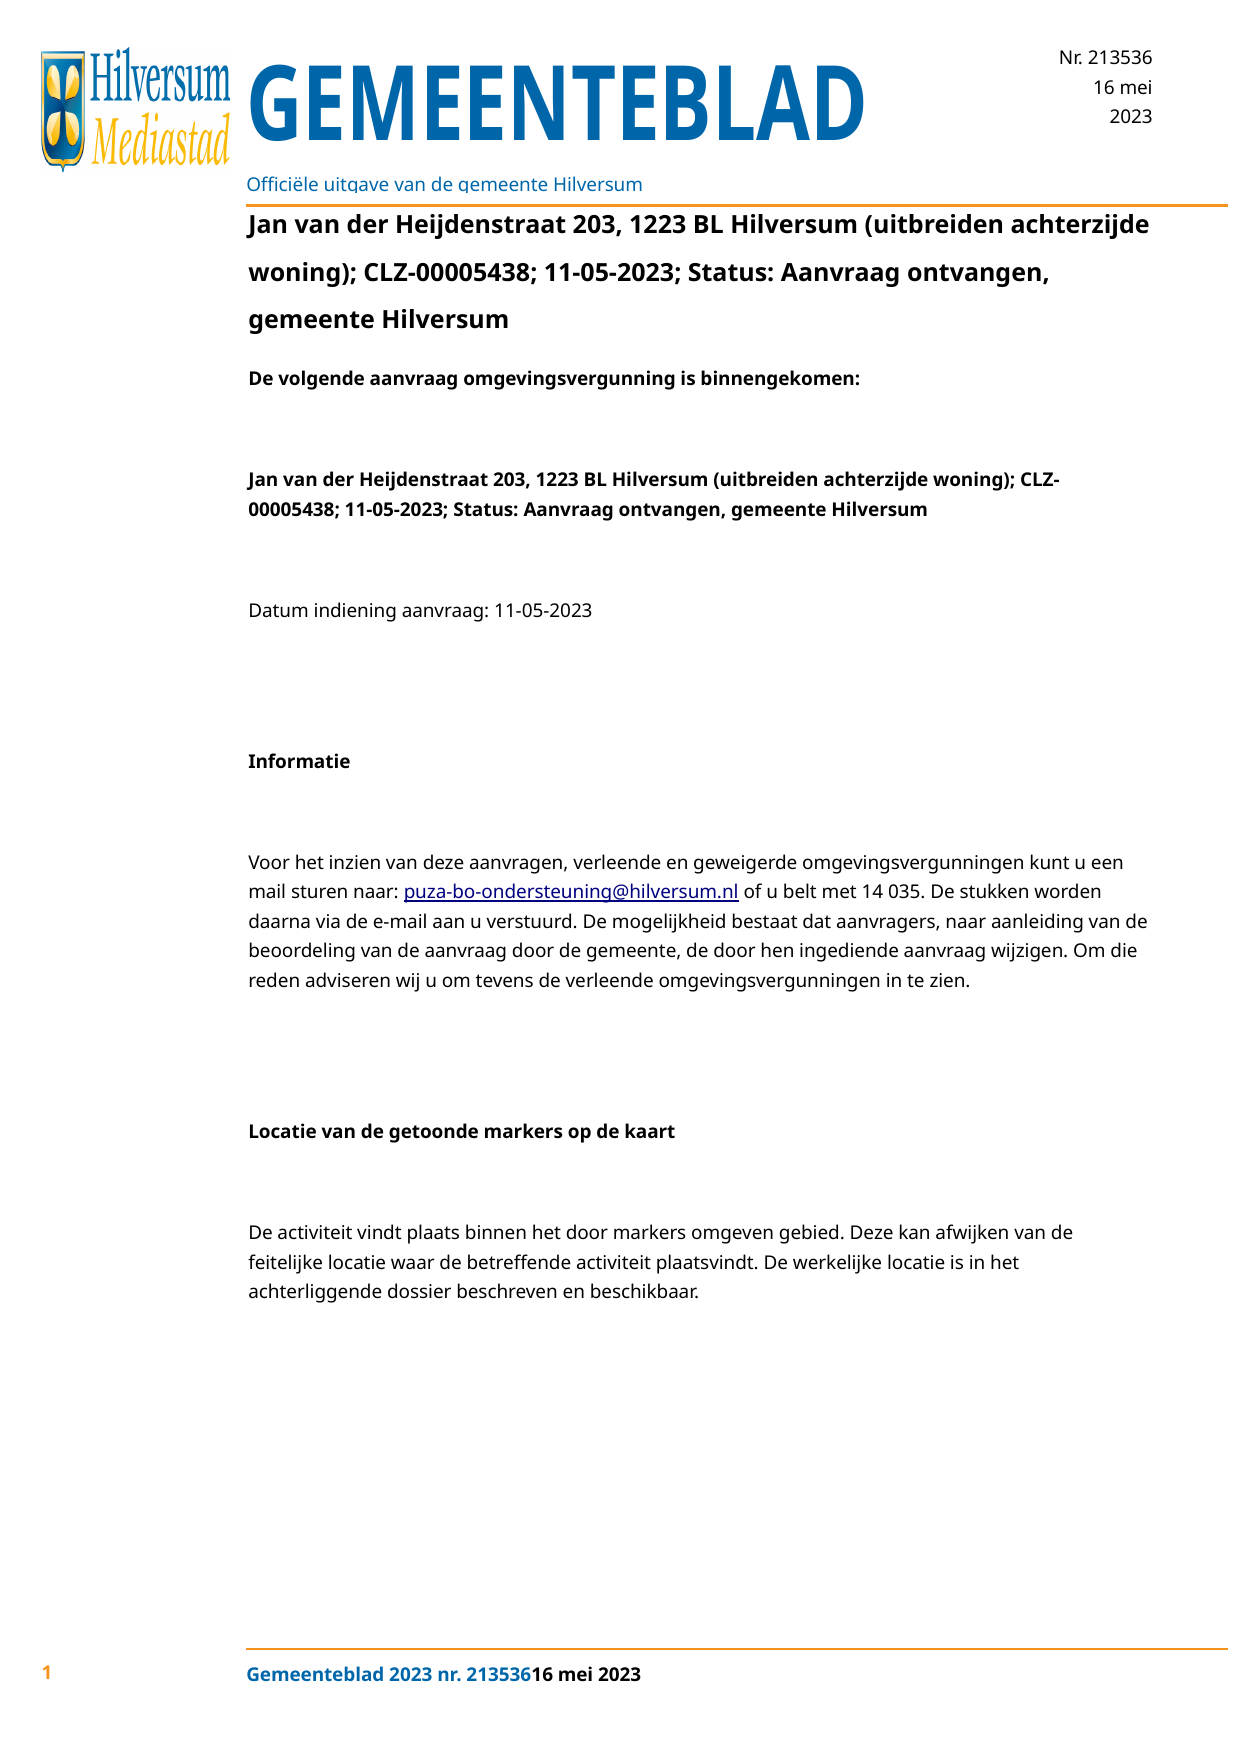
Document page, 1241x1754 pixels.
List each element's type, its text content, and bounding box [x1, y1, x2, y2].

text Informatie [248, 748, 1152, 774]
picture [41, 47, 231, 172]
text Jan van der Heijdenstraat 203, 1223 BL Hilversum (uitbreiden achterzijde woning); CLZ-00005438; 11-05-2023; Status: Aanvraag ontvangen, gemeente Hilversum [248, 466, 1152, 522]
text Datum indiening aanvraag: 11-05-2023 [248, 597, 1152, 622]
text De volgende aanvraag omgevingsvergunning is binnengekomen: [248, 366, 1152, 391]
text Jan van der Heijdenstraat 203, 1223 BL Hilversum (uitbreiden achterzijde woning); CLZ-00005438; 11-05-2023; Status: Aanvraag ontvangen, gemeente Hilversum [248, 207, 1152, 336]
text Locatie van de getoonde markers op de kaart [248, 1118, 1152, 1144]
text Voor het inzien van deze aanvragen, verleende en geweigerde omgevingsvergunningen kunt u een mail sturen naar: puza-bo-ondersteuning@hilversum.nl of u belt met 14 035. De stukken worden daarna via de e-mail aan u verstuurd. De mogelijkheid bestaat dat aanvragers, naar aanleiding van de beoordeling van de aanvraag door de gemeente, de door hen ingediende aanvraag wijzigen. Om die reden adviseren wij u om tevens de verleende omgevingsvergunningen in te zien. [248, 849, 1152, 993]
text De activiteit vindt plaats binnen het door markers omgeven gebied. Deze kan afwijken van de feitelijke locatie waar de betreffende activiteit plaatsvindt. De werkelijke locatie is in het achterliggende dossier beschreven en beschikbaar. [248, 1219, 1152, 1304]
